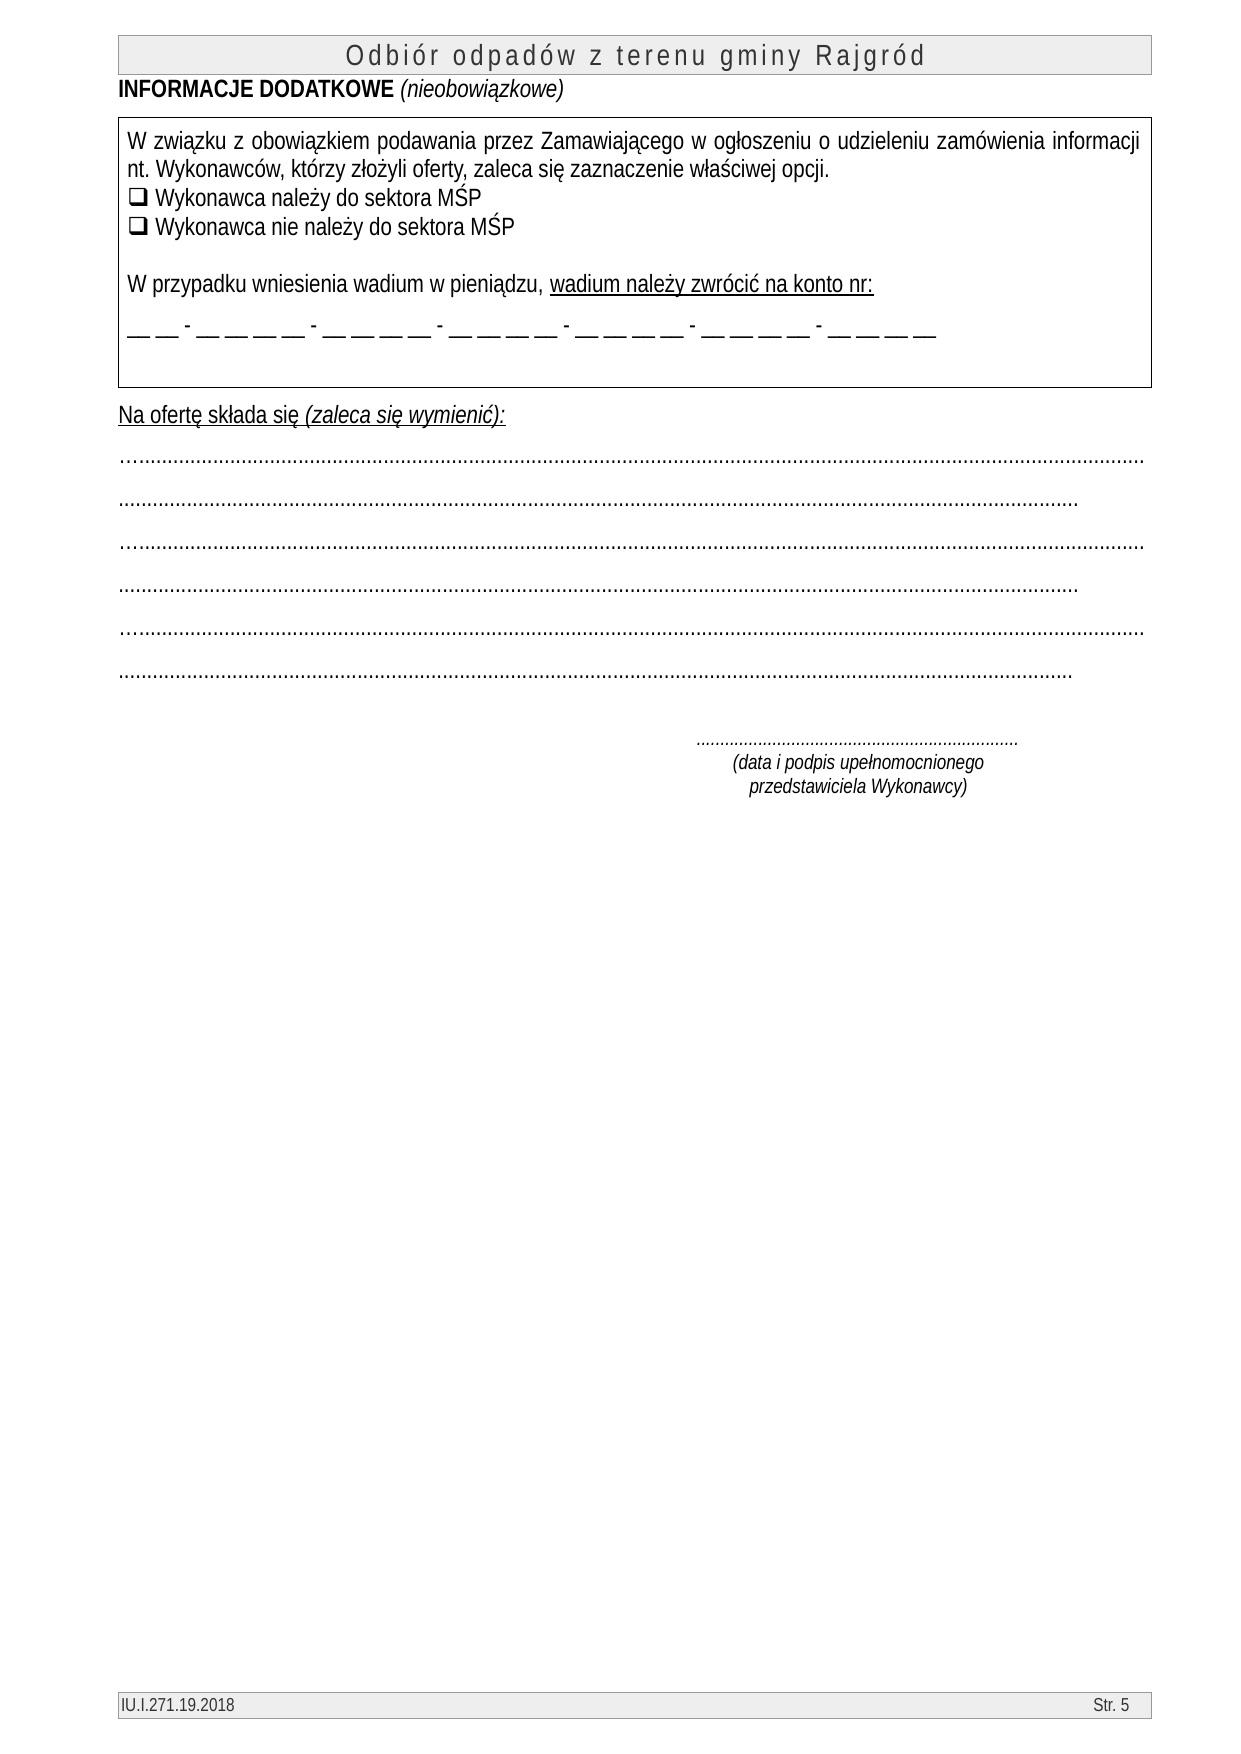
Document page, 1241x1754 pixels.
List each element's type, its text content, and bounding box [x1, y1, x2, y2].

text (data i podpis upełnomocnionego [648, 750, 1071, 774]
text W przypadku wniesienia wadium w pieniądzu, wadium należy zwrócić na konto nr: [119, 261, 1151, 298]
text  Wykonawca nie należy do sektora MŚP [119, 203, 1151, 241]
text .................................................................... [648, 726, 1071, 750]
text ….......................................................................................................................................................................................................................................................................................................................................................... [118, 440, 1152, 512]
text __ __ - __ __ __ __ - __ __ __ __ - __ __ __ __ - __ __ __ __ - __ __ __ __ - __ __ __ __ [119, 301, 1151, 338]
text …......................................................................................................................................................................................................................................................................................................................................................... [118, 612, 1152, 683]
text przedstawiciela Wykonawcy) [648, 774, 1071, 798]
text INFORMACJE DODATKOWE (nieobowiązkowe) [118, 75, 1152, 103]
text ….......................................................................................................................................................................................................................................................................................................................................................... [118, 526, 1152, 597]
text W związku z obowiązkiem podawania przez Zamawiającego w ogłoszeniu o udzieleniu zamówienia informacji nt. Wykonawców, którzy złożyli oferty, zaleca się zaznaczenie właściwej opcji. [119, 118, 1151, 174]
text Na ofertę składa się (zaleca się wymienić): [118, 399, 1152, 428]
text  Wykonawca należy do sektora MŚP [119, 174, 1151, 203]
